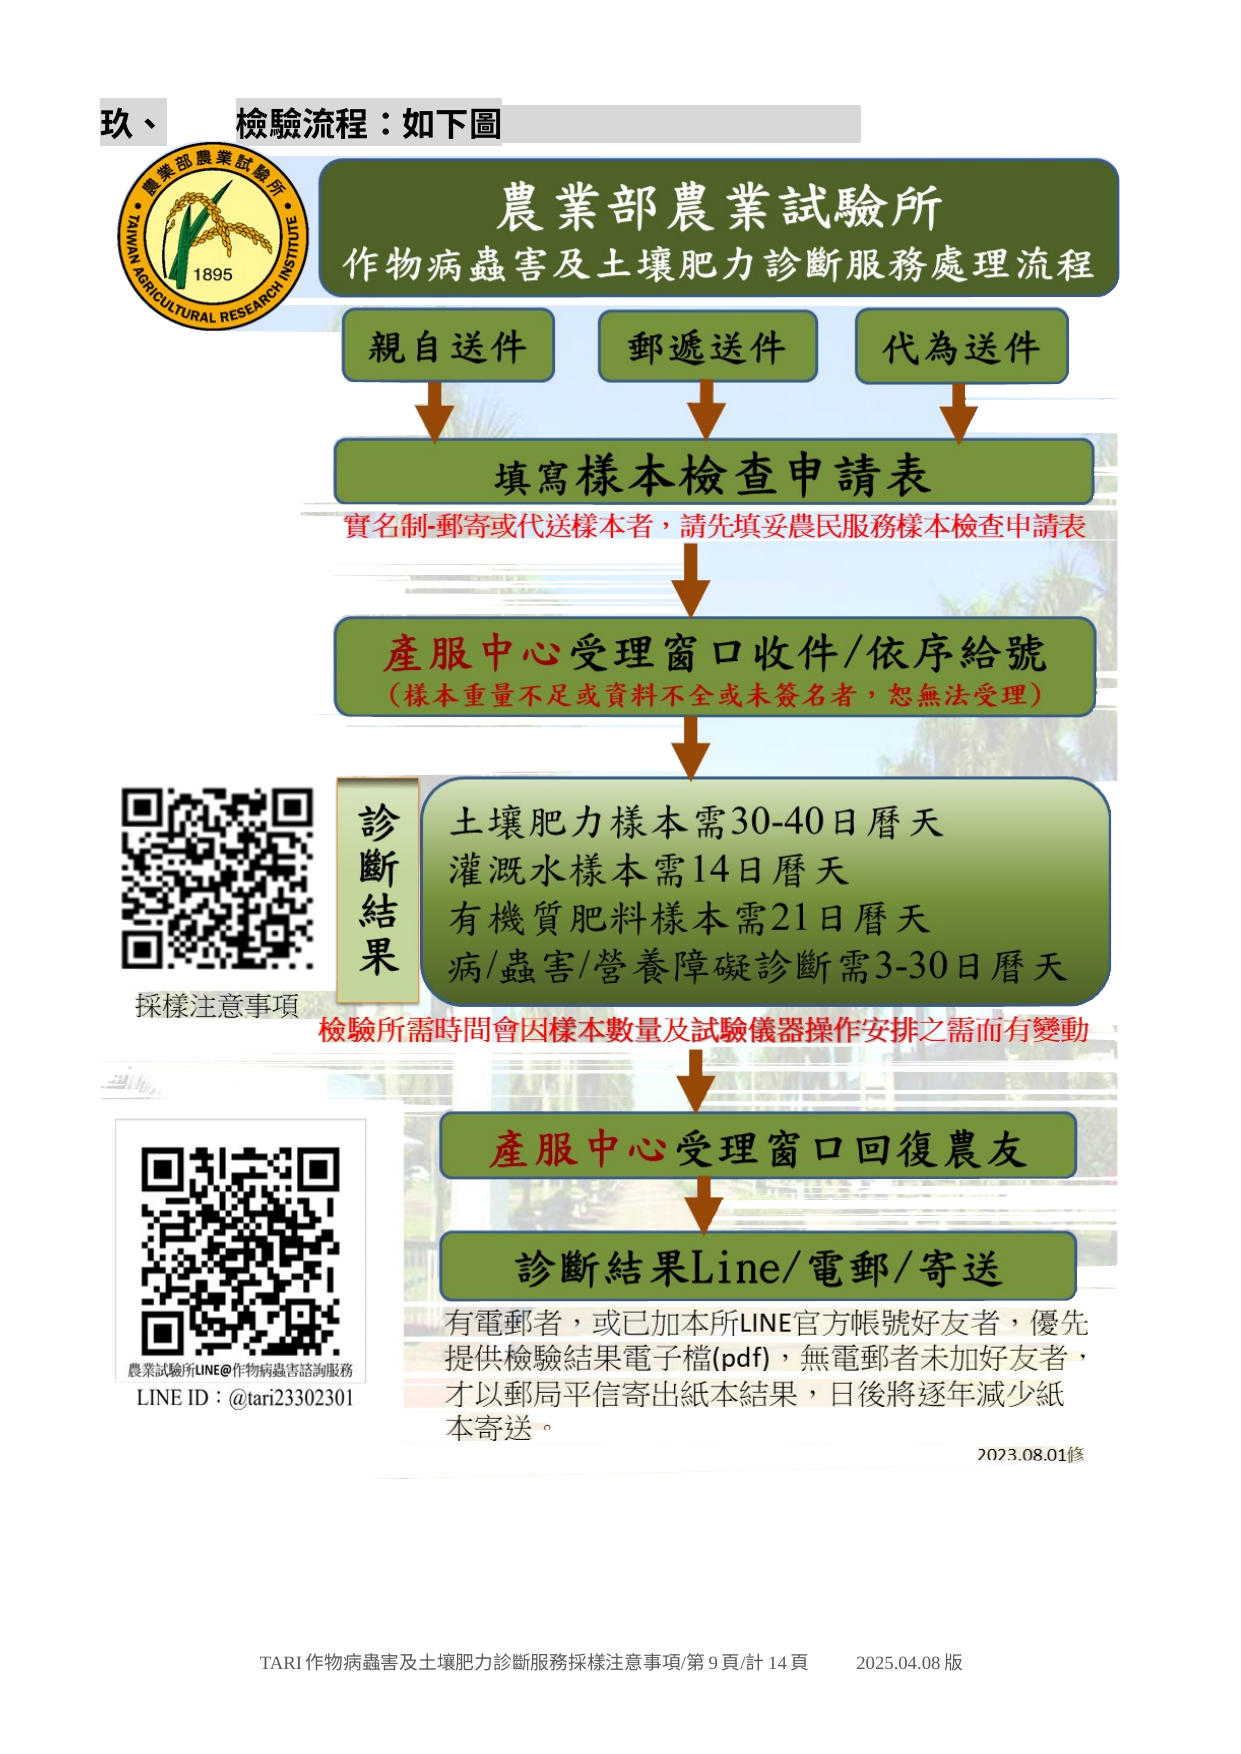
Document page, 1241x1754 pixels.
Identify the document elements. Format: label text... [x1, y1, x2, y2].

text 玖、檢驗流程：如下圖 [100, 80, 1122, 142]
